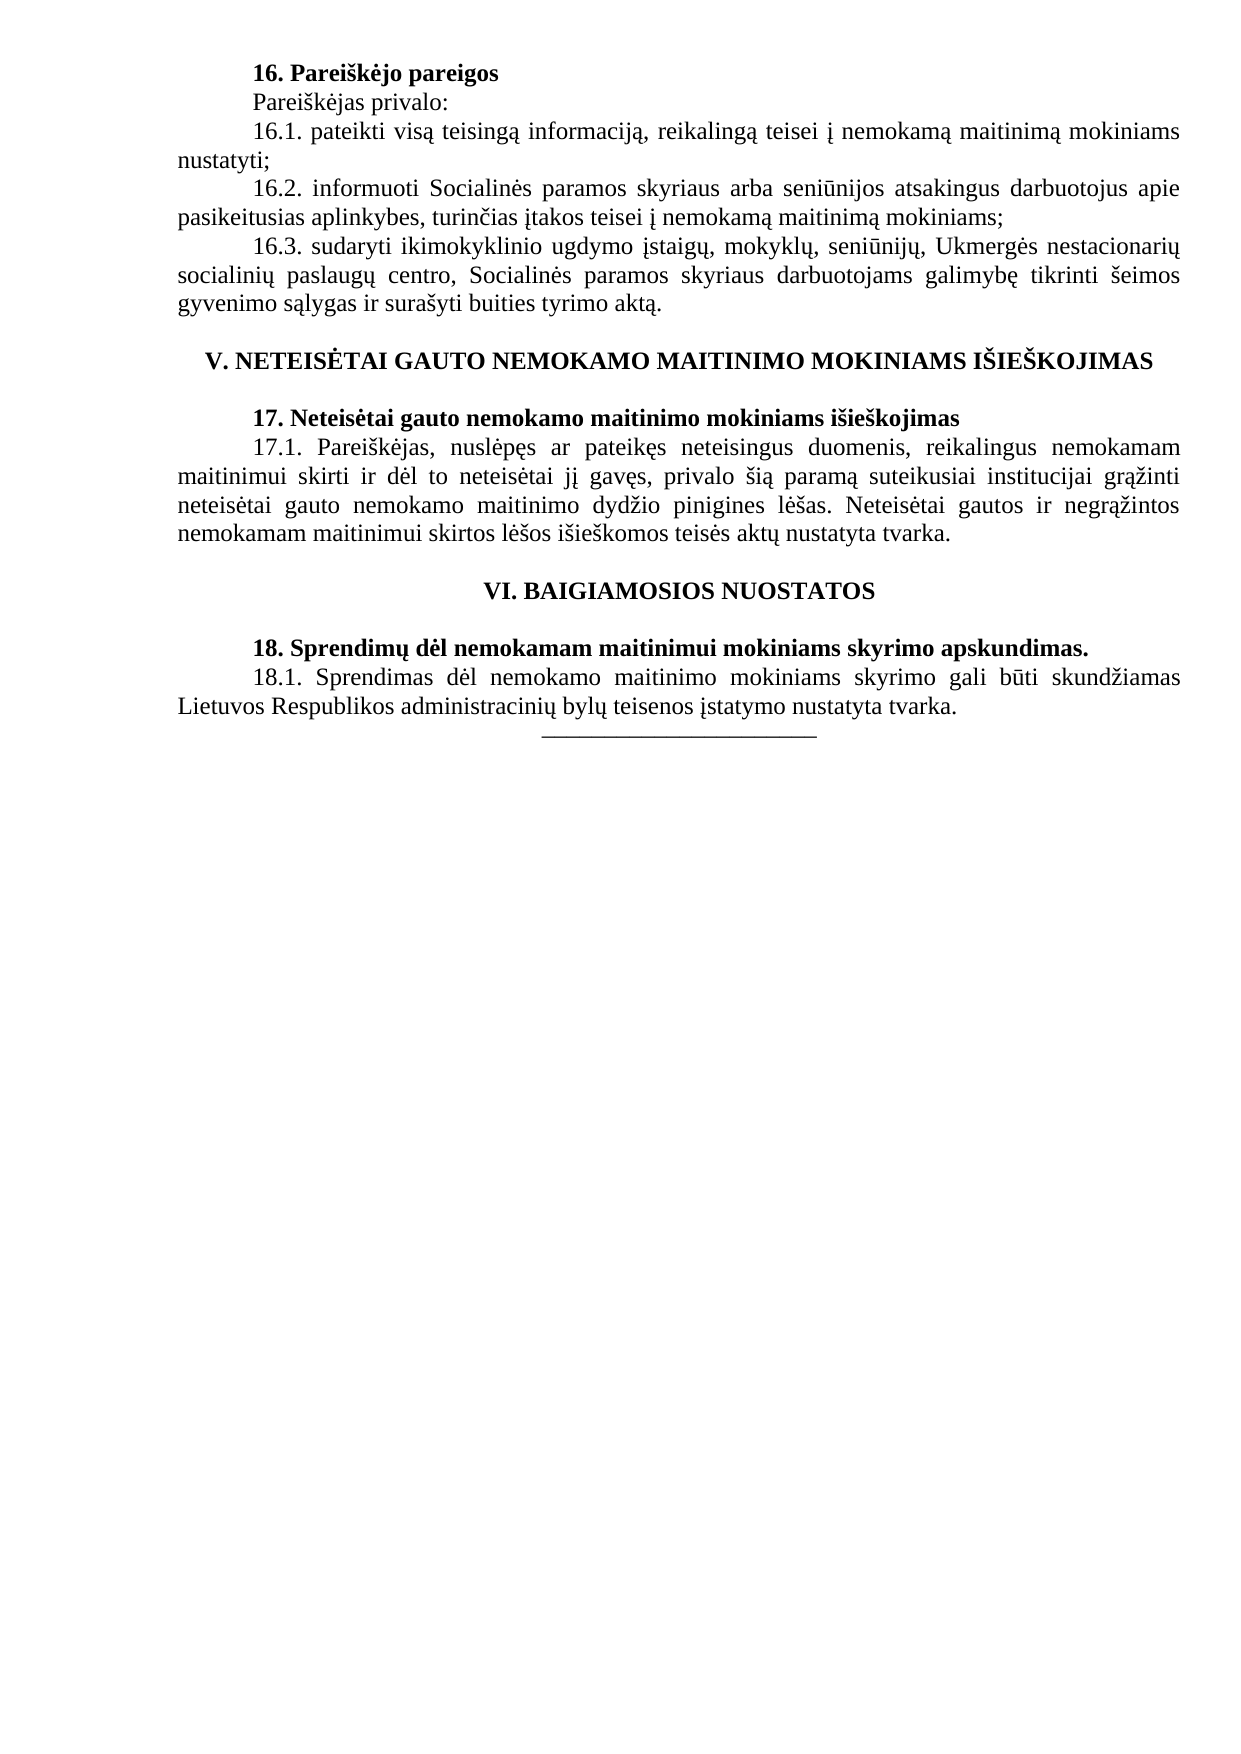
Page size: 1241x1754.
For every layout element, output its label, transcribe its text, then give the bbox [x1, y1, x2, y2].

text –––––––––––––––––––––– [177, 720, 1181, 748]
text 16.3. sudaryti ikimokyklinio ugdymo įstaigų, mokyklų, seniūnijų, Ukmergės nestacionarių socialinių paslaugų centro, Socialinės paramos skyriaus darbuotojams galimybę tikrinti šeimos gyvenimo sąlygas ir surašyti buities tyrimo aktą. [177, 231, 1181, 317]
text 16.2. informuoti Socialinės paramos skyriaus arba seniūnijos atsakingus darbuotojus apie pasikeitusias aplinkybes, turinčias įtakos teisei į nemokamą maitinimą mokiniams; [177, 173, 1181, 231]
text Pareiškėjas privalo: [177, 87, 1181, 116]
text 17. Neteisėtai gauto nemokamo maitinimo mokiniams išieškojimas [177, 403, 1181, 432]
text 18.1. Sprendimas dėl nemokamo maitinimo mokiniams skyrimo gali būti skundžiamas Lietuvos Respublikos administracinių bylų teisenos įstatymo nustatyta tvarka. [177, 662, 1181, 720]
text 16.1. pateikti visą teisingą informaciją, reikalingą teisei į nemokamą maitinimą mokiniams nustatyti; [177, 116, 1181, 173]
text 16. Pareiškėjo pareigos [177, 58, 1181, 87]
text 17.1. Pareiškėjas, nuslėpęs ar pateikęs neteisingus duomenis, reikalingus nemokamam maitinimui skirti ir dėl to neteisėtai jį gavęs, privalo šią paramą suteikusiai institucijai grąžinti neteisėtai gauto nemokamo maitinimo dydžio pinigines lėšas. Neteisėtai gautos ir negrąžintos nemokamam maitinimui skirtos lėšos išieškomos teisės aktų nustatyta tvarka. [177, 432, 1181, 547]
text VI. BAIGIAMOSIOS NUOSTATOS [177, 576, 1181, 605]
text V. NETEISĖTAI GAUTO NEMOKAMO MAITINIMO MOKINIAMS IŠIEŠKOJIMAS [177, 346, 1181, 375]
text 18. Sprendimų dėl nemokamam maitinimui mokiniams skyrimo apskundimas. [177, 633, 1181, 662]
